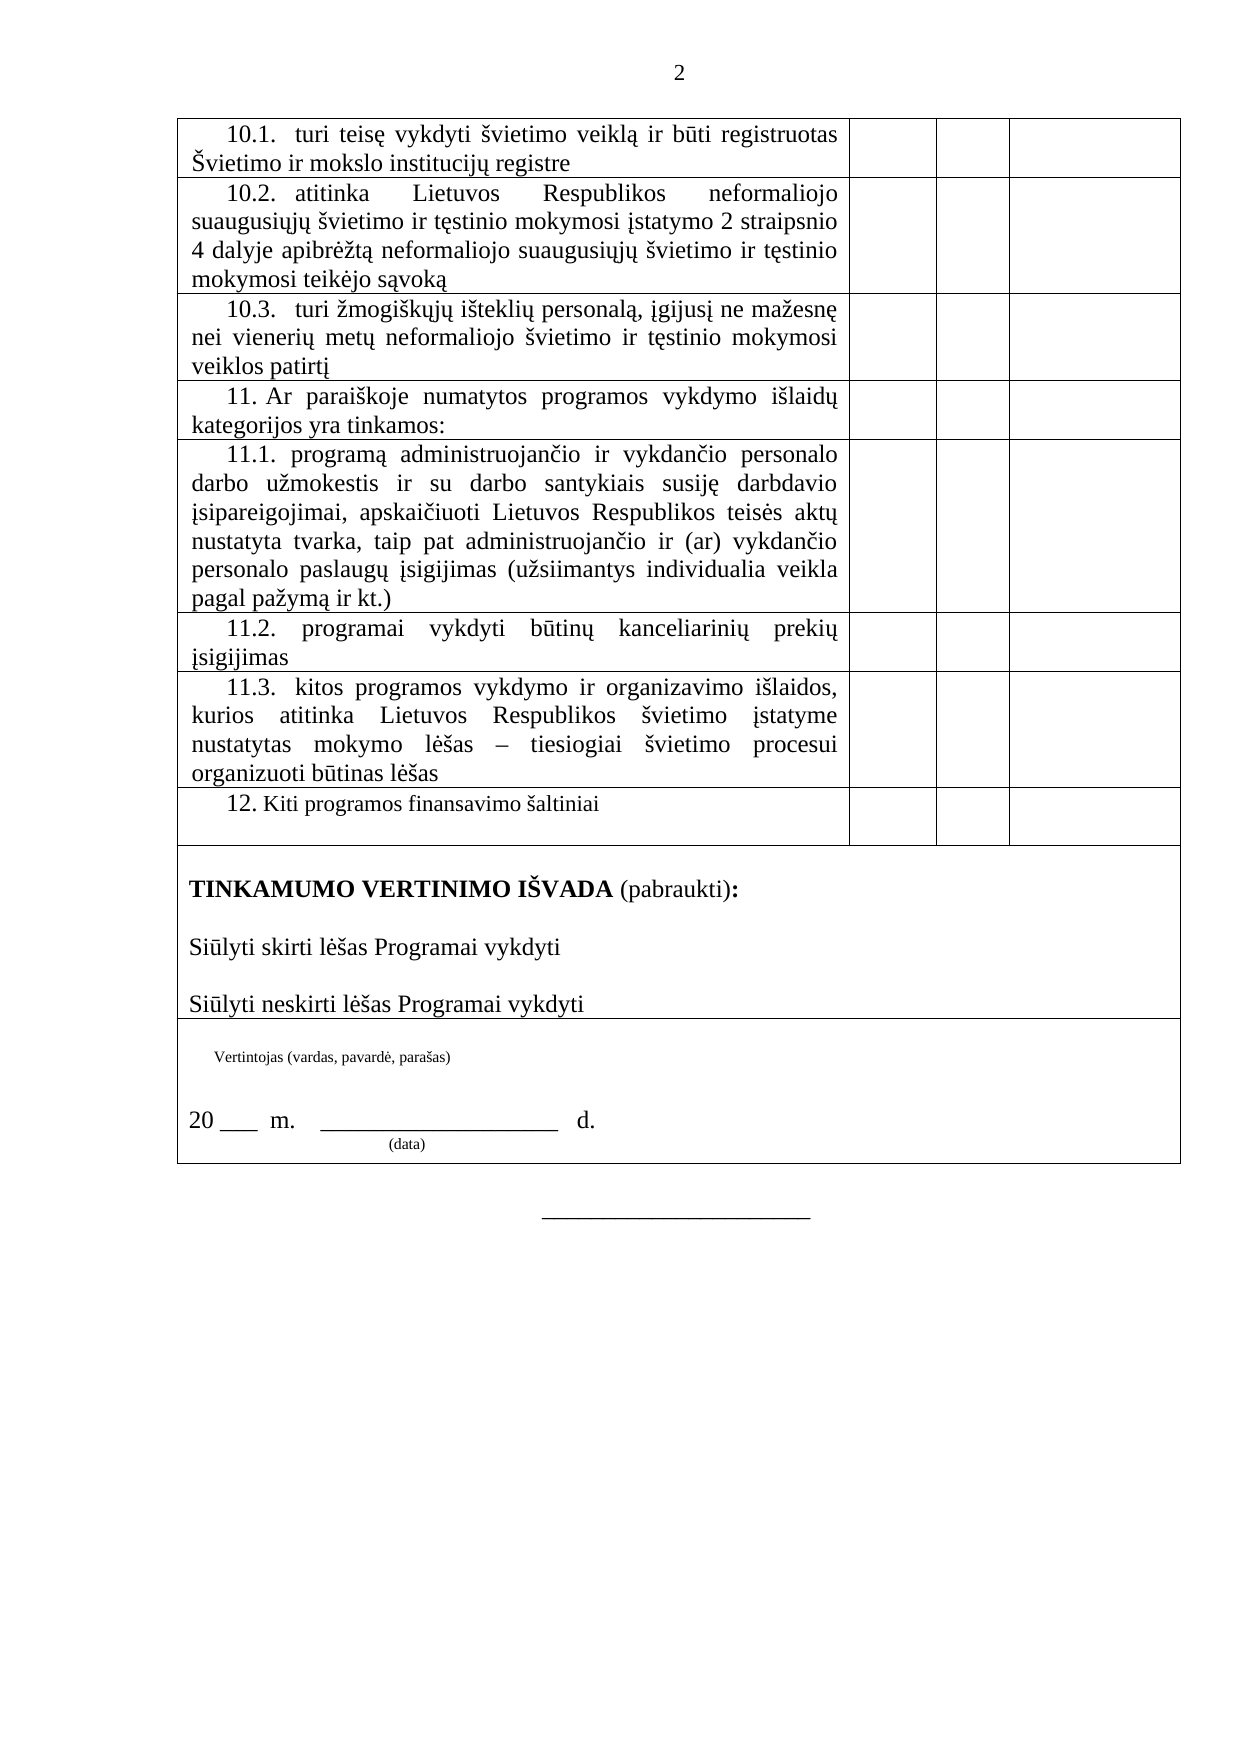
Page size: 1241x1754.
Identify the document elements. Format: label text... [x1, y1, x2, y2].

table_cell [1010, 178, 1180, 293]
table_cell [937, 613, 1009, 671]
table_cell 12. Kiti programos finansavimo šaltiniai [178, 788, 849, 845]
table_cell [937, 440, 1009, 612]
table_cell [1010, 788, 1180, 845]
table_cell 11.3. kitos programos vykdymo ir organizavimo išlaidos, kurios atitinka Lietuvos Respublikos švietimo įstatyme nustatytas mokymo lėšas – tiesiogiai švietimo procesui organizuoti būtinas lėšas [178, 672, 849, 787]
table_cell TINKAMUMO VERTINIMO IŠVADA (pabraukti): Siūlyti skirti lėšas Programai vykdyti Siūlyti neskirti lėšas Programai vykdyti [178, 846, 1180, 1018]
table_cell [850, 294, 936, 380]
table_cell [850, 178, 936, 293]
table_cell [1010, 613, 1180, 671]
table_cell [850, 119, 936, 177]
table_cell 10.3. turi žmogiškųjų išteklių personalą, įgijusį ne mažesnę nei vienerių metų neformaliojo švietimo ir tęstinio mokymosi veiklos patirtį [178, 294, 849, 380]
table_cell 11.1. programą administruojančio ir vykdančio personalo darbo užmokestis ir su darbo santykiais susiję darbdavio įsipareigojimai, apskaičiuoti Lietuvos Respublikos teisės aktų nustatyta tvarka, taip pat administruojančio ir (ar) vykdančio personalo paslaugų įsigijimas (užsiimantys individualia veikla pagal pažymą ir kt.) [178, 440, 849, 612]
table_cell [937, 294, 1009, 380]
table_cell [937, 672, 1009, 787]
table_cell [937, 788, 1009, 845]
table_cell Vertintojas (vardas, pavardė, parašas) 20 ___ m. ___________________ d. (data) [178, 1019, 1180, 1163]
table_cell [1010, 440, 1180, 612]
table_cell [937, 381, 1009, 438]
table_cell 10.1. turi teisę vykdyti švietimo veiklą ir būti registruotas Švietimo ir mokslo institucijų registre [178, 119, 849, 177]
table_cell [1010, 294, 1180, 380]
table_cell [1010, 672, 1180, 787]
table_cell 11.2. programai vykdyti būtinų kanceliarinių prekių įsigijimas [178, 613, 849, 671]
table_cell [850, 613, 936, 671]
table_cell [937, 119, 1009, 177]
table_cell [850, 440, 936, 612]
table_cell 11. Ar paraiškoje numatytos programos vykdymo išlaidų kategorijos yra tinkamos: [178, 381, 849, 438]
table_cell [850, 381, 936, 438]
table_cell [850, 672, 936, 787]
table_cell [1010, 119, 1180, 177]
table_cell [1010, 381, 1180, 438]
table_cell [850, 788, 936, 845]
text ______________________ [177, 1193, 1181, 1222]
table_cell 10.2. atitinka Lietuvos Respublikos neformaliojo suaugusiųjų švietimo ir tęstinio mokymosi įstatymo 2 straipsnio 4 dalyje apibrėžtą neformaliojo suaugusiųjų švietimo ir tęstinio mokymosi teikėjo sąvoką [178, 178, 849, 293]
table_cell [937, 178, 1009, 293]
